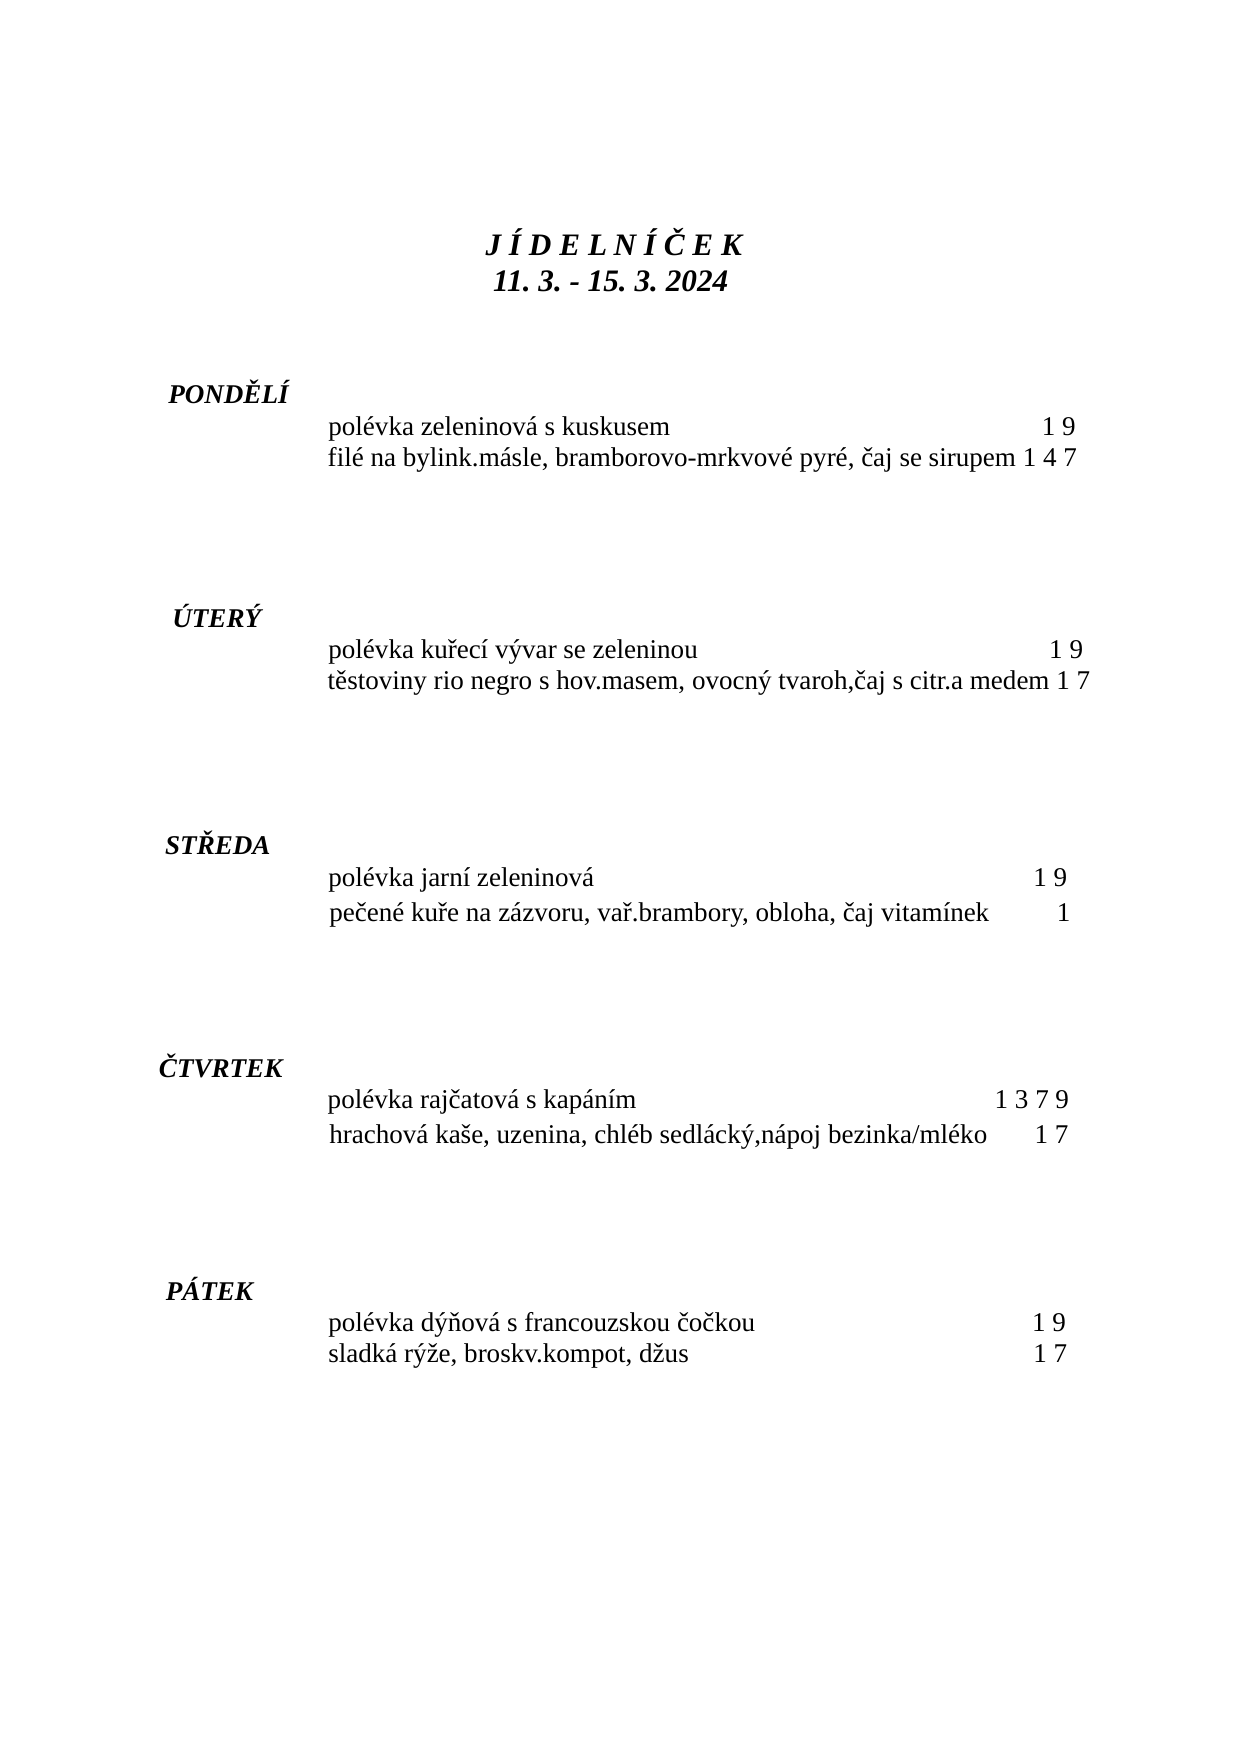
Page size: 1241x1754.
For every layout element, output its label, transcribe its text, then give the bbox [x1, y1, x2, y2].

text polévka zeleninová s kuskusem 1 9 [118, 410, 1122, 442]
text těstoviny rio negro s hov.masem, ovocný tvaroh,čaj s citr.a medem 1 7 [118, 664, 1122, 696]
text polévka kuřecí vývar se zeleninou 1 9 [118, 633, 1122, 664]
text polévka rajčatová s kapáním 1 3 7 9 [118, 1084, 1122, 1115]
text ÚTERÝ [118, 602, 1122, 633]
text polévka dýňová s francouzskou čočkou 1 9 [118, 1306, 1122, 1338]
text polévka jarní zeleninová 1 9 [118, 861, 1122, 892]
text ČTVRTEK [118, 1052, 1122, 1084]
text STŘEDA [118, 825, 1122, 861]
text hrachová kaše, uzenina, chléb sedlácký,nápoj bezinka/mléko 1 7 [118, 1115, 1122, 1151]
text J Í D E L N Í Č E K [118, 226, 1122, 262]
text filé na bylink.másle, bramborovo-mrkvové pyré, čaj se sirupem 1 4 7 [118, 442, 1122, 473]
text PÁTEK [118, 1275, 1122, 1306]
text PONDĚLÍ [118, 372, 1122, 410]
text sladká rýže, broskv.kompot, džus 1 7 [118, 1338, 1122, 1369]
text pečené kuře na zázvoru, vař.brambory, obloha, čaj vitamínek 1 [118, 892, 1122, 928]
text 11. 3. - 15. 3. 2024 [118, 262, 1122, 298]
